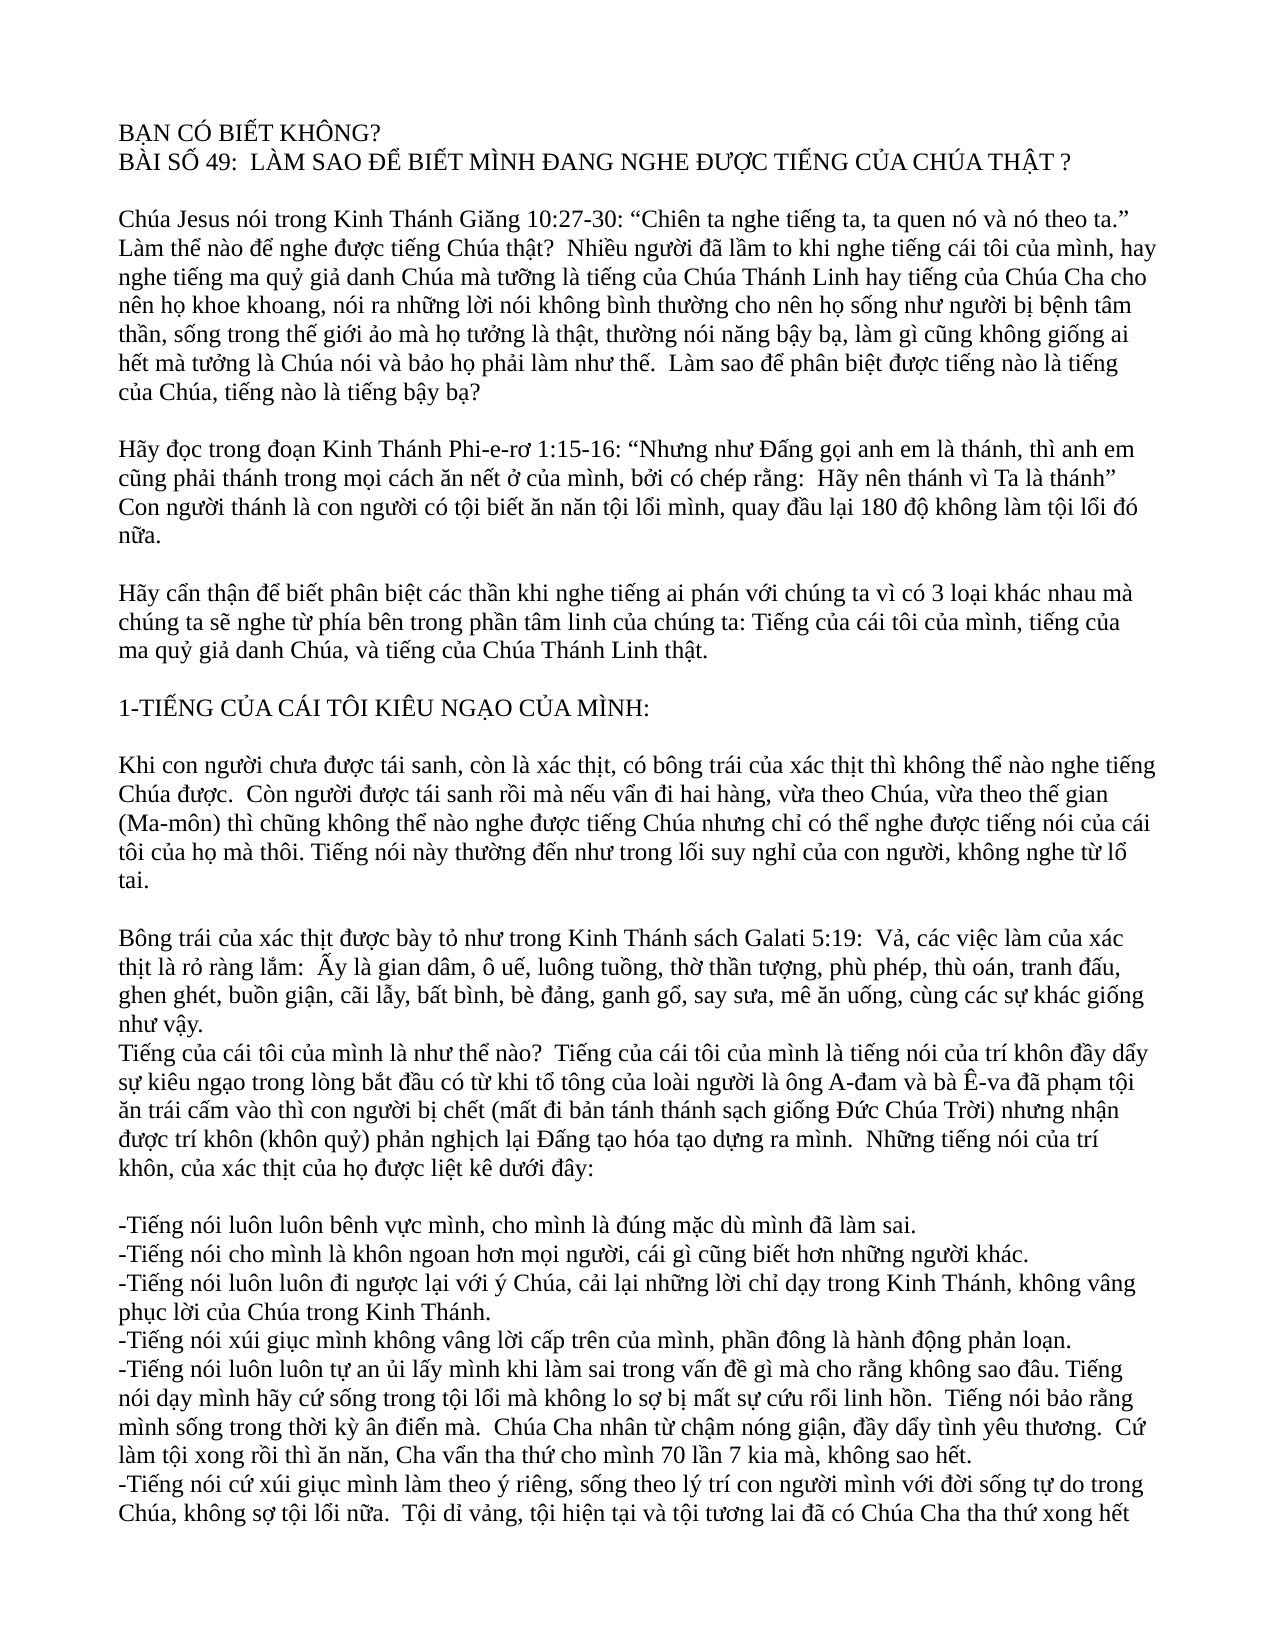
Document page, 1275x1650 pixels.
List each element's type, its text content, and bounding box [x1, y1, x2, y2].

text -Tiếng nói xúi giục mình không vâng lời cấp trên của mình, phần đông là hành động phản loạn. [118, 1326, 1157, 1354]
text -Tiếng nói luôn luôn bênh vực mình, cho mình là đúng mặc dù mình đã làm sai. [118, 1211, 1157, 1239]
text Khi con người chưa được tái sanh, còn là xác thịt, có bông trái của xác thịt thì không thể nào nghe tiếng Chúa được. Còn người được tái sanh rồi mà nếu vẩn đi hai hàng, vừa theo Chúa, vừa theo thế gian (Ma-môn) thì chũng không thể nào nghe được tiếng Chúa nhưng chỉ có thể nghe được tiếng nói của cái tôi của họ mà thôi. Tiếng nói này thường đến như trong lối suy nghỉ của con người, không nghe từ lổ tai. [118, 722, 1157, 894]
text 1-TIẾNG CỦA CÁI TÔI KIÊU NGẠO CỦA MÌNH: [118, 693, 1157, 722]
text -Tiếng nói cứ xúi giục mình làm theo ý riêng, sống theo lý trí con người mình với đời sống tự do trong Chúa, không sợ tội lổi nữa. Tội dỉ vảng, tội hiện tại và tội tương lai đã có Chúa Cha tha thứ xong hết [118, 1469, 1157, 1527]
text Bông trái của xác thịt được bày tỏ như trong Kinh Thánh sách Galati 5:19: Vả, các việc làm của xác thịt là rỏ ràng lắm: Ấy là gian dâm, ô uế, luông tuồng, thờ thần tượng, phù phép, thù oán, tranh đấu, ghen ghét, buồn giận, cãi lẫy, bất bình, bè đảng, ganh gổ, say sưa, mê ăn uống, cùng các sự khác giống như vậy. [118, 923, 1157, 1038]
text Hãy đọc trong đoạn Kinh Thánh Phi-e-rơ 1:15-16: “Nhưng như Đấng gọi anh em là thánh, thì anh em cũng phải thánh trong mọi cách ăn nết ở của mình, bởi có chép rằng: Hãy nên thánh vì Ta là thánh” [118, 434, 1157, 492]
text -Tiếng nói luôn luôn đi ngược lại với ý Chúa, cải lại những lời chỉ dạy trong Kinh Thánh, không vâng phục lời của Chúa trong Kinh Thánh. [118, 1268, 1157, 1326]
text BẠN CÓ BIẾT KHÔNG? [118, 118, 1157, 147]
text BÀI SỐ 49: LÀM SAO ĐỂ BIẾT MÌNH ĐANG NGHE ĐƯỢC TIẾNG CỦA CHÚA THẬT ? [118, 147, 1157, 176]
text Tiếng của cái tôi của mình là như thể nào? Tiếng của cái tôi của mình là tiếng nói của trí khôn đầy dẩy sự kiêu ngạo trong lòng bắt đầu có từ khi tổ tông của loài người là ông A-đam và bà Ê-va đã phạm tội ăn trái cấm vào thì con người bị chết (mất đi bản tánh thánh sạch giống Đức Chúa Trời) nhưng nhận được trí khôn (khôn quỷ) phản nghịch lại Đấng tạo hóa tạo dựng ra mình. Những tiếng nói của trí khôn, của xác thịt của họ được liệt kê dưới đây: [118, 1038, 1157, 1182]
text Con người thánh là con người có tội biết ăn năn tội lổi mình, quay đầu lại 180 độ không làm tội lổi đó nữa. [118, 492, 1157, 549]
text Hãy cẩn thận để biết phân biệt các thần khi nghe tiếng ai phán với chúng ta vì có 3 loại khác nhau mà chúng ta sẽ nghe từ phía bên trong phần tâm linh của chúng ta: Tiếng của cái tôi của mình, tiếng của ma quỷ giả danh Chúa, và tiếng của Chúa Thánh Linh thật. [118, 578, 1157, 664]
text -Tiếng nói cho mình là khôn ngoan hơn mọi người, cái gì cũng biết hơn những người khác. [118, 1239, 1157, 1268]
text Chúa Jesus nói trong Kinh Thánh Giăng 10:27-30: “Chiên ta nghe tiếng ta, ta quen nó và nó theo ta.” Làm thể nào để nghe được tiếng Chúa thật? Nhiều người đã lầm to khi nghe tiếng cái tôi của mình, hay nghe tiếng ma quỷ giả danh Chúa mà tưỡng là tiếng của Chúa Thánh Linh hay tiếng của Chúa Cha cho nên họ khoe khoang, nói ra những lời nói không bình thường cho nên họ sống như người bị bệnh tâm thần, sống trong thế giới ảo mà họ tưởng là thật, thường nói năng bậy bạ, làm gì cũng không giống ai hết mà tưởng là Chúa nói và bảo họ phải làm như thế. Làm sao để phân biệt được tiếng nào là tiếng của Chúa, tiếng nào là tiếng bậy bạ? [118, 204, 1157, 406]
text -Tiếng nói luôn luôn tự an ủi lấy mình khi làm sai trong vấn đề gì mà cho rằng không sao đâu. Tiếng nói dạy mình hãy cứ sống trong tội lổi mà không lo sợ bị mất sự cứu rổi linh hồn. Tiếng nói bảo rằng mình sống trong thời kỳ ân điển mà. Chúa Cha nhân từ chậm nóng giận, đầy dẩy tình yêu thương. Cứ làm tội xong rồi thì ăn năn, Cha vẩn tha thứ cho mình 70 lần 7 kia mà, không sao hết. [118, 1354, 1157, 1469]
